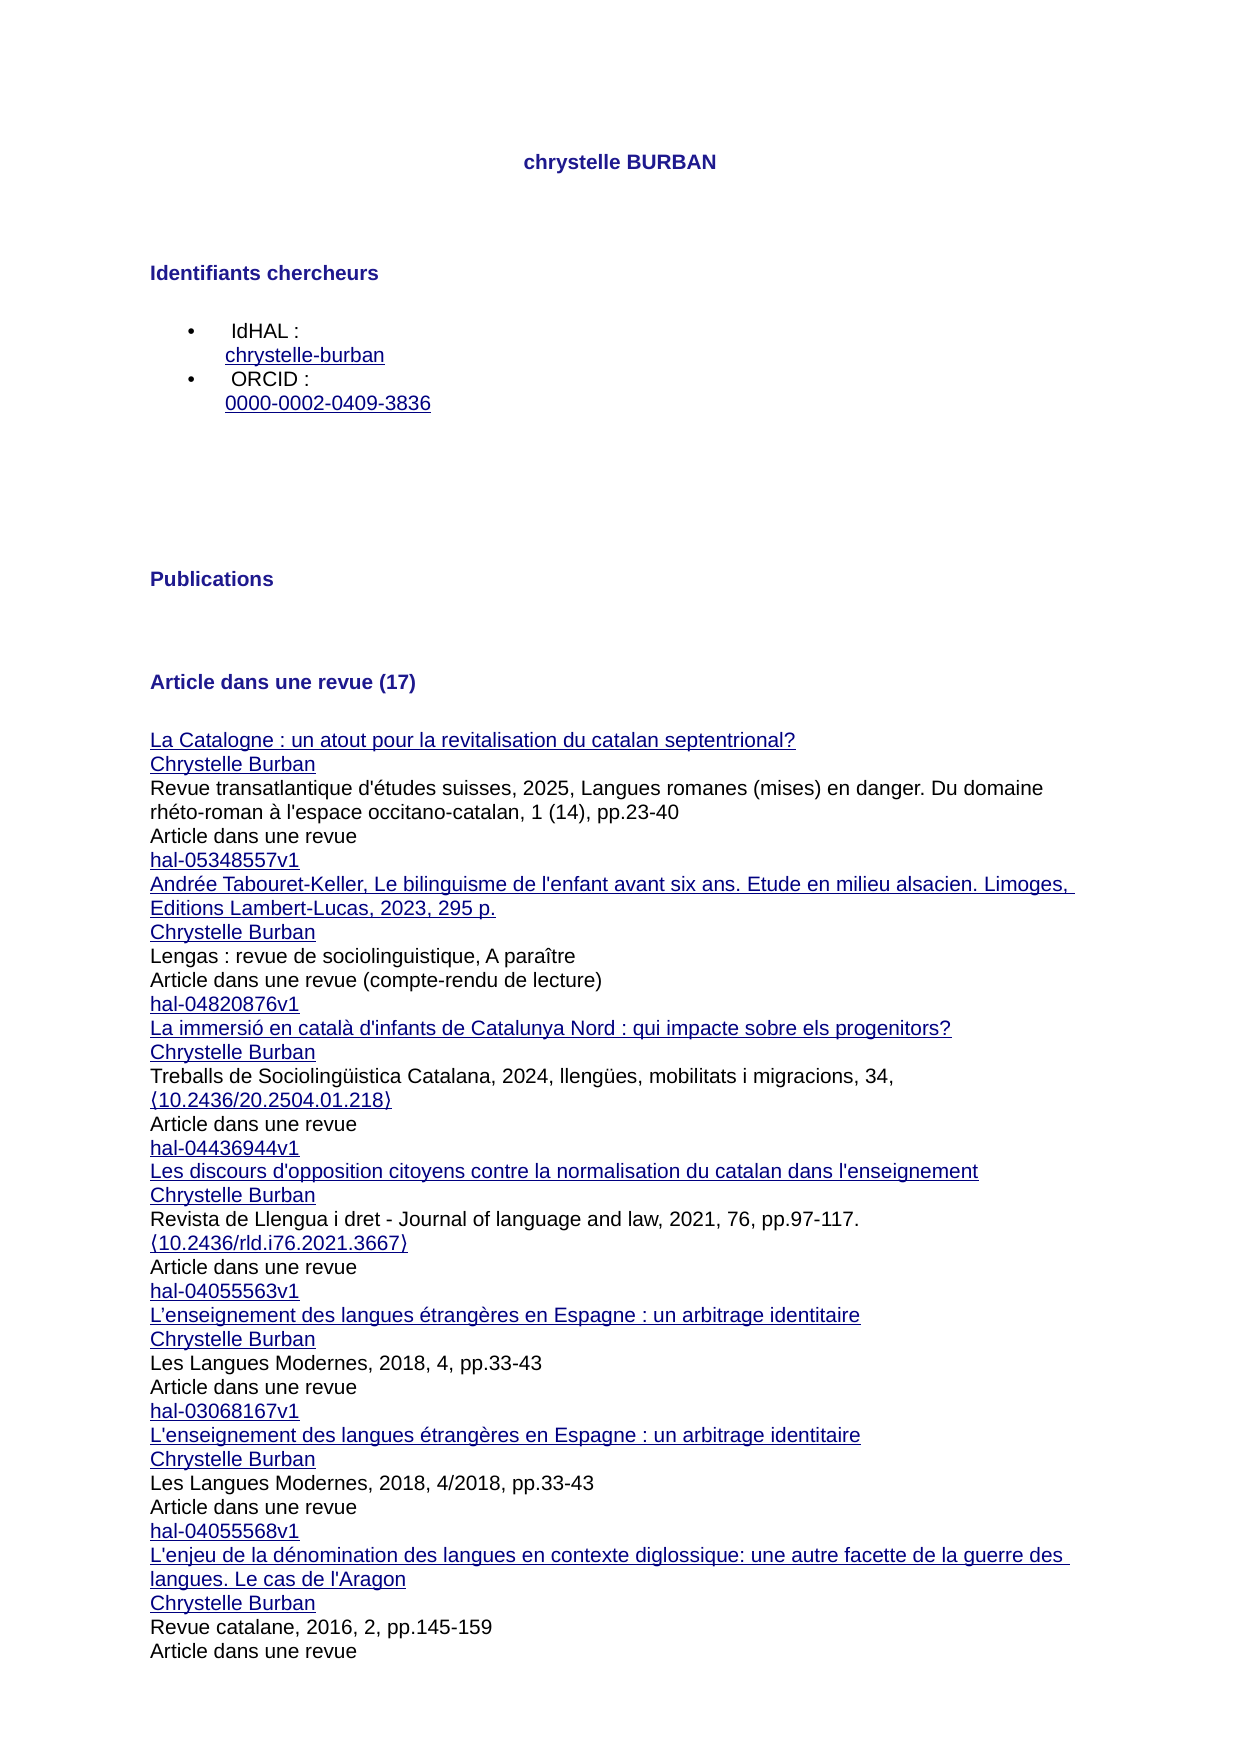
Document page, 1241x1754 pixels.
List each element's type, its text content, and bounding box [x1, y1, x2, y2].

table_cell L'enseignement des langues étrangères en Espagne : un arbitrage identitaire Chrystelle Burban Les Langues Modernes, 2018, 4/2018, pp.33-43 Article dans une revue hal-04055568v1 [150, 1423, 1090, 1543]
subtitle Identifiants chercheurs [150, 260, 1090, 284]
subtitle chrystelle BURBAN [150, 150, 1090, 174]
list IdHAL : [187, 319, 1090, 343]
subtitle Article dans une revue (17) [150, 670, 1090, 694]
table_cell Les discours d'opposition citoyens contre la normalisation du catalan dans l'enseignement Chrystelle Burban Revista de Llengua i dret - Journal of language and law, 2021, 76, pp.97-117. ⟨10.2436/rld.i76.2021.3667⟩ Article dans une revue hal-04055563v1 [150, 1159, 1090, 1303]
list ORCID : [187, 367, 1090, 391]
table_cell L'enjeu de la dénomination des langues en contexte diglossique: une autre facette de la guerre des langues. Le cas de l'Aragon Chrystelle Burban Revue catalane, 2016, 2, pp.145-159 Article dans une revue [150, 1543, 1090, 1662]
list 0000-0002-0409-3836 [187, 391, 1090, 414]
table_header La Catalogne : un atout pour la revitalisation du catalan septentrional? Chrystelle Burban Revue transatlantique d'études suisses, 2025, Langues romanes (mises) en danger. Du domaine rhéto-roman à l'espace occitano-catalan, 1 (14), pp.23-40 Article dans une revue hal-05348557v1 [150, 728, 1090, 872]
subtitle Publications [150, 567, 1090, 591]
table_cell La immersió en català d'infants de Catalunya Nord : qui impacte sobre els progenitors? Chrystelle Burban Treballs de Sociolingüistica Catalana, 2024, llengües, mobilitats i migracions, 34, ⟨10.2436/20.2504.01.218⟩ Article dans une revue hal-04436944v1 [150, 1016, 1090, 1159]
table_cell Andrée Tabouret-Keller, Le bilinguisme de l'enfant avant six ans. Etude en milieu alsacien. Limoges, Editions Lambert-Lucas, 2023, 295 p. Chrystelle Burban Lengas : revue de sociolinguistique, A paraître Article dans une revue (compte-rendu de lecture) hal-04820876v1 [150, 872, 1090, 1016]
table_cell L’enseignement des langues étrangères en Espagne : un arbitrage identitaire Chrystelle Burban Les Langues Modernes, 2018, 4, pp.33-43 Article dans une revue hal-03068167v1 [150, 1303, 1090, 1423]
list chrystelle-burban [187, 343, 1090, 367]
